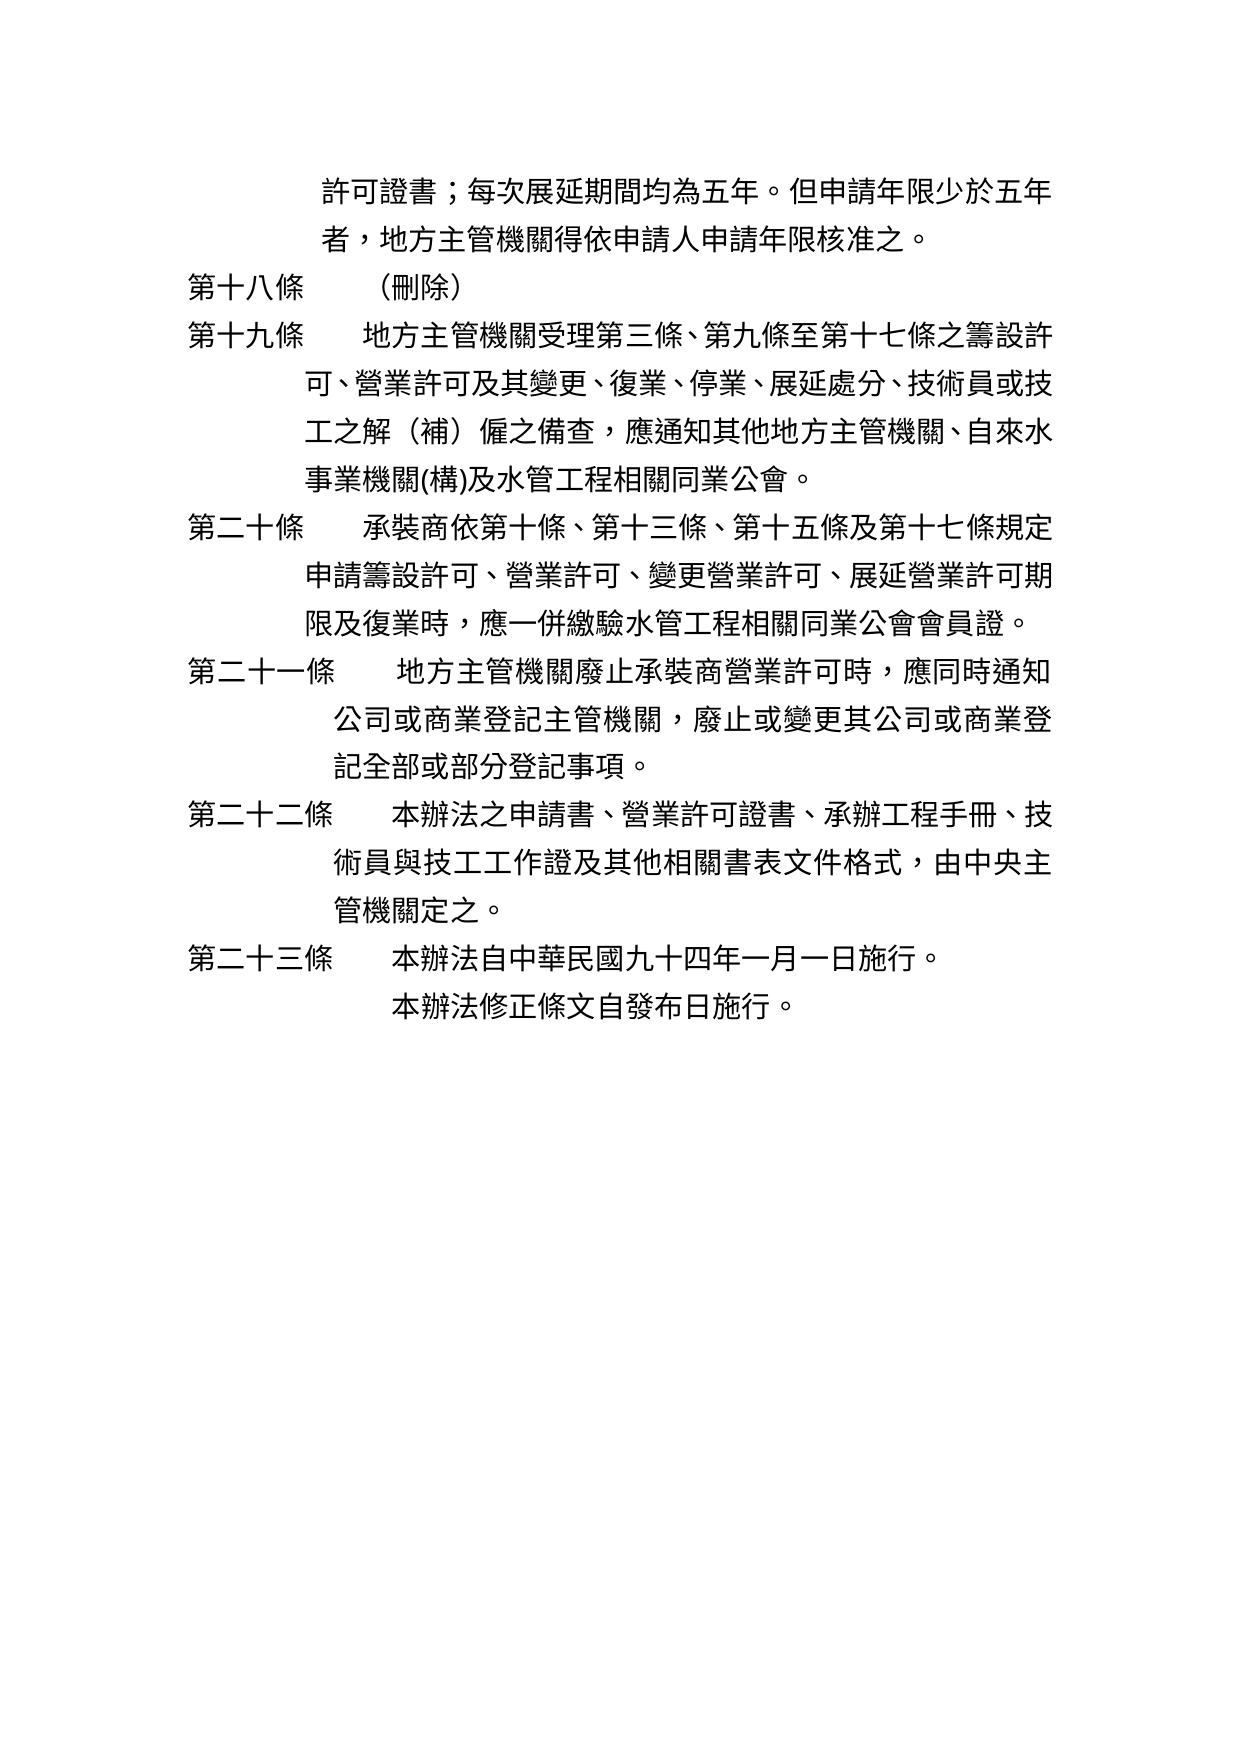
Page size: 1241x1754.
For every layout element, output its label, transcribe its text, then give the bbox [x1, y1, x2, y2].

text 第十九條 地方主管機關受理第三條、第九條至第十七條之籌設許可、營業許可及其變更、復業、停業、展延處分、技術員或技工之解（補）僱之備查，應通知其他地方主管機關、自來水事業機關(構)及水管工程相關同業公會。 [187, 308, 1053, 500]
text 第二十一條 地方主管機關廢止承裝商營業許可時，應同時通知公司或商業登記主管機關，廢止或變更其公司或商業登記全部或部分登記事項。 [187, 644, 1053, 787]
text 本辦法修正條文自發布日施行。 [333, 979, 1053, 1027]
text 第十八條 （刪除） [187, 260, 1053, 308]
text 許可證書；每次展延期間均為五年。但申請年限少於五年者，地方主管機關得依申請人申請年限核准之。 [321, 164, 1053, 260]
text 第二十二條 本辦法之申請書、營業許可證書、承辦工程手冊、技術員與技工工作證及其他相關書表文件格式，由中央主管機關定之。 [187, 787, 1053, 931]
text 第二十條 承裝商依第十條、第十三條、第十五條及第十七條規定，申請籌設許可、營業許可、變更營業許可、展延營業許可期限及復業時，應一併繳驗水管工程相關同業公會會員證。 [187, 500, 1053, 644]
text 第二十三條 本辦法自中華民國九十四年一月一日施行。 [187, 931, 1053, 979]
